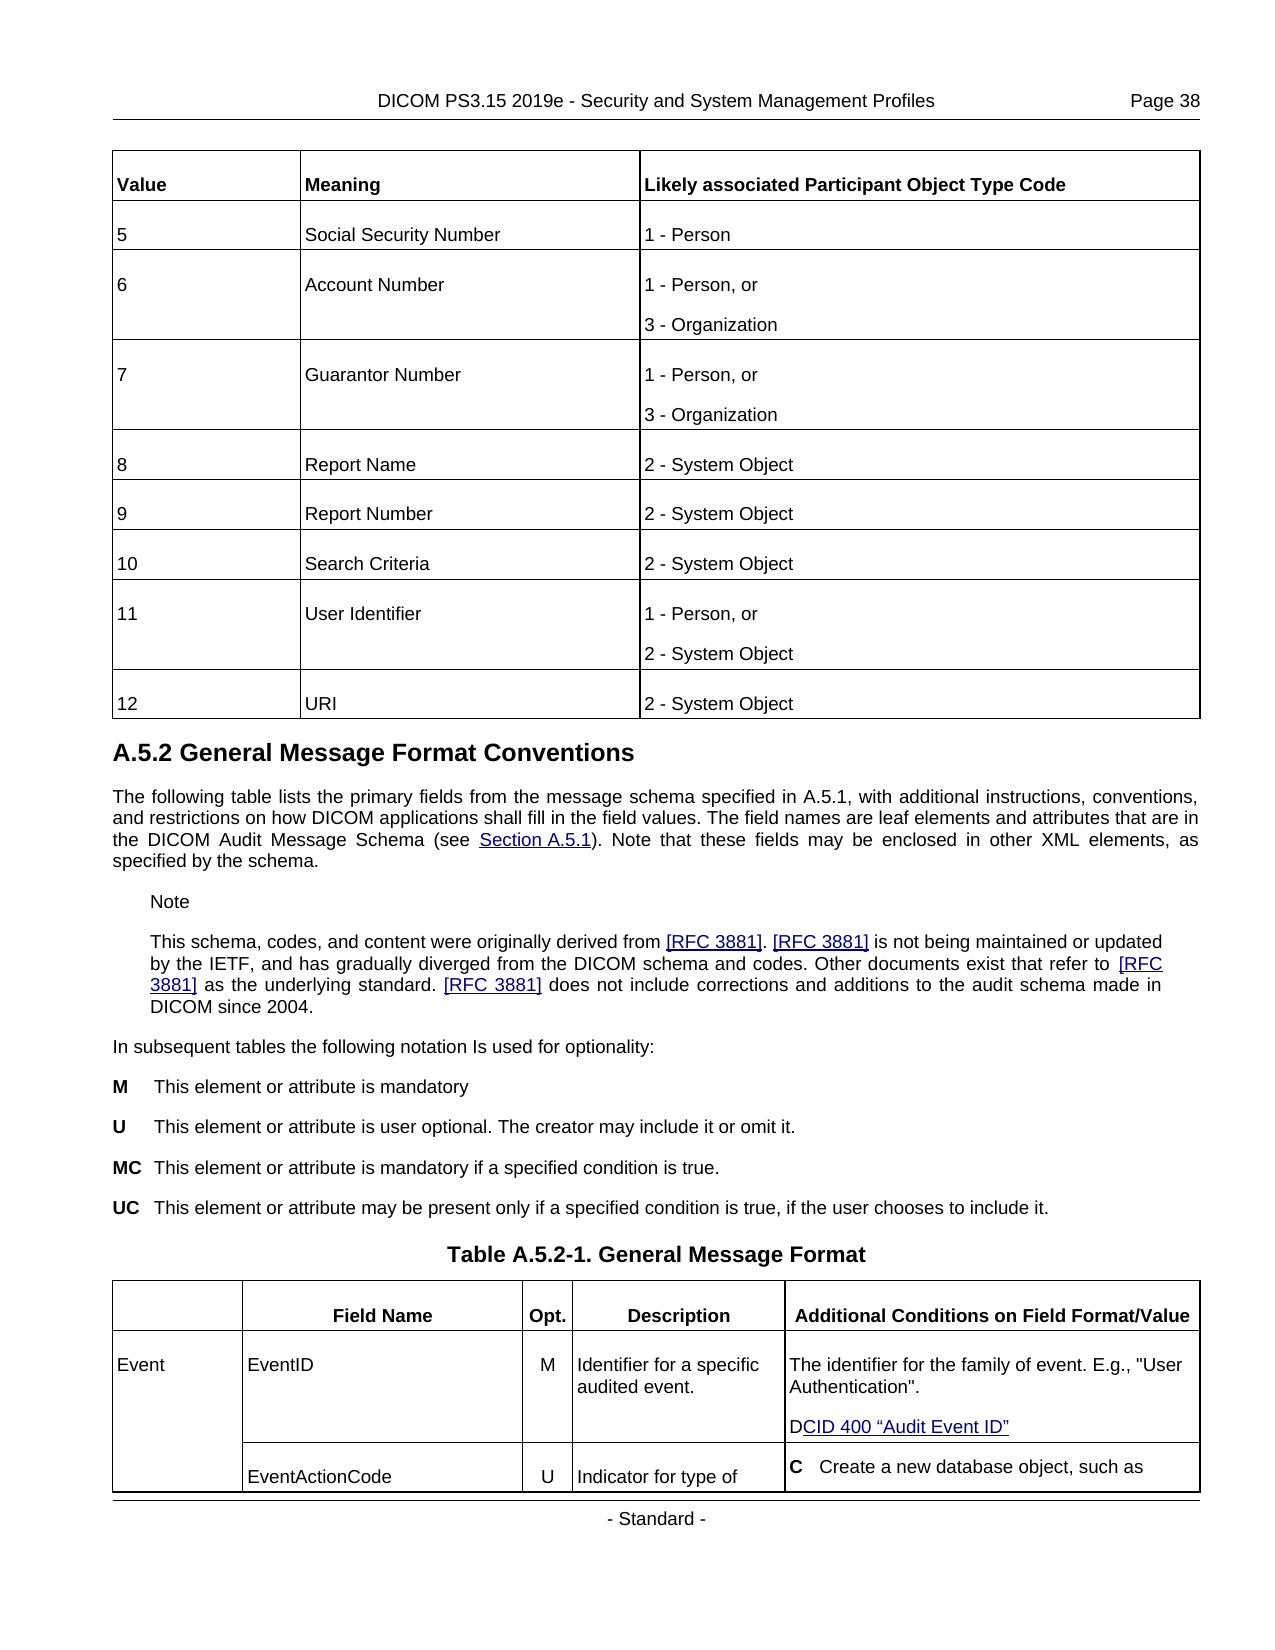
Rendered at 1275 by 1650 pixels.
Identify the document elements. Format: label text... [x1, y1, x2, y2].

table_cell 2 - System Object [641, 480, 1199, 529]
table_header [113, 1281, 242, 1330]
table_header Additional Conditions on Field Format/Value [786, 1281, 1199, 1330]
table_cell Report Name [301, 430, 639, 479]
table_header Likely associated Participant Object Type Code [641, 151, 1199, 200]
table_cell Indicator for type of [573, 1443, 784, 1491]
table_cell EventActionCode [243, 1443, 522, 1491]
table_cell 6 [113, 250, 300, 339]
table_cell 8 [113, 430, 300, 479]
text Note [150, 890, 1162, 912]
text In subsequent tables the following notation Is used for optionality: [112, 1036, 1200, 1057]
text MC This element or attribute is mandatory if a specified condition is true. [112, 1157, 1200, 1178]
table_cell 9 [113, 480, 300, 529]
text The following table lists the primary fields from the message schema specified in A.5.1, with additional instructions, conventions, and restrictions on how DICOM applications shall fill in the field values. The field names are leaf elements and attributes that are in the DICOM Audit Message Schema (see Section A.5.1). Note that these fields may be enclosed in other XML elements, as specified by the schema. [112, 785, 1200, 872]
table_cell Account Number [301, 250, 639, 339]
table_cell Search Criteria [301, 530, 639, 578]
table_cell 1 - Person [641, 201, 1199, 249]
table_cell M [523, 1331, 572, 1442]
table_cell 10 [113, 530, 300, 578]
table_header Value [113, 151, 300, 200]
text Table A.5.2-1. General Message Format [112, 1241, 1200, 1267]
table_cell Identifier for a specific audited event. [573, 1331, 784, 1442]
table_cell URI [301, 670, 639, 718]
table_cell EventID [243, 1331, 522, 1442]
table_cell C Create a new database object, such as [786, 1443, 1199, 1491]
text This schema, codes, and content were originally derived from [RFC 3881]. [RFC 3881] is not being maintained or updated by the IETF, and has gradually diverged from the DICOM schema and codes. Other documents exist that refer to [RFC 3881] as the underlying standard. [RFC 3881] does not include corrections and additions to the audit schema made in DICOM since 2004. [150, 931, 1162, 1017]
table_cell U [523, 1443, 572, 1491]
text U This element or attribute is user optional. The creator may include it or omit it. [112, 1116, 1200, 1138]
table_header Meaning [301, 151, 639, 200]
table_header Opt. [523, 1281, 572, 1330]
table_cell 2 - System Object [641, 530, 1199, 578]
table_cell User Identifier [301, 580, 639, 668]
table_cell 1 - Person, or 3 - Organization [641, 250, 1199, 339]
table_cell Report Number [301, 480, 639, 529]
table_cell 2 - System Object [641, 670, 1199, 718]
table_cell Guarantor Number [301, 340, 639, 429]
table_cell 5 [113, 201, 300, 249]
text A.5.2 General Message Format Conventions [112, 738, 1200, 767]
text UC This element or attribute may be present only if a specified condition is true, if the user chooses to include it. [112, 1197, 1200, 1218]
table_cell 7 [113, 340, 300, 429]
table_header Description [573, 1281, 784, 1330]
table_cell 1 - Person, or 3 - Organization [641, 340, 1199, 429]
table_cell 1 - Person, or 2 - System Object [641, 580, 1199, 668]
table_header Field Name [243, 1281, 522, 1330]
text M This element or attribute is mandatory [112, 1076, 1200, 1098]
table_cell Social Security Number [301, 201, 639, 249]
table_cell 12 [113, 670, 300, 718]
table_cell 11 [113, 580, 300, 668]
table_cell Event [113, 1331, 242, 1491]
table_cell 2 - System Object [641, 430, 1199, 479]
table_cell The identifier for the family of event. E.g., "User Authentication". DCID 400 “Audit Event ID” [786, 1331, 1199, 1442]
